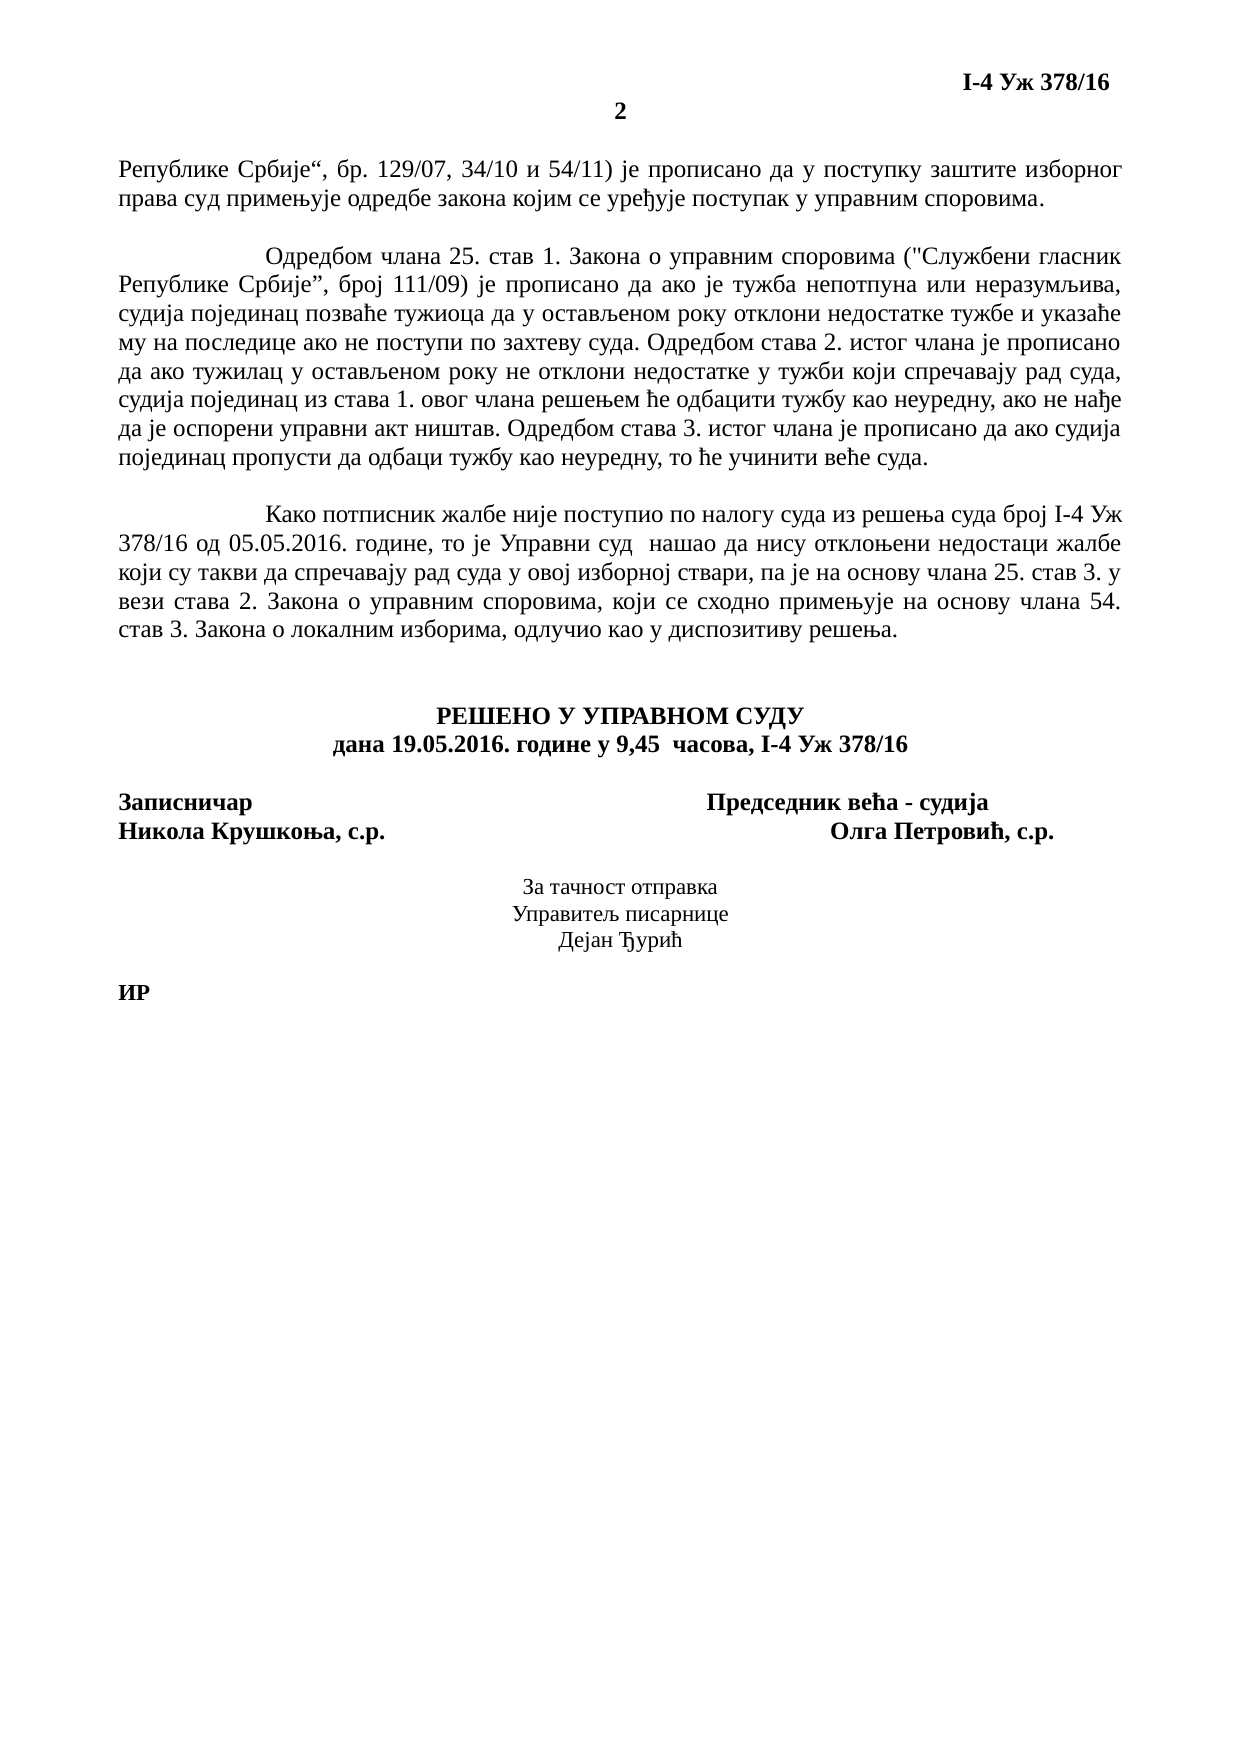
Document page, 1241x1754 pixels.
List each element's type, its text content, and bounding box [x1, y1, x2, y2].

text дана 19.05.2016. године у 9,45 часова, I-4 Уж 378/16 [118, 729, 1122, 758]
text ИР [118, 979, 1122, 1005]
text РЕШЕНО У УПРАВНОМ СУДУ [118, 701, 1122, 729]
text Како потписник жалбе није поступио по налогу суда из решења суда број I-4 Уж 378/16 од 05.05.2016. године, то је Управни суд нашао да нису отклоњени недостаци жалбе који су такви да спречавају рад суда у овој изборној ствари, па је на основу члана 25. став 3. у вези става 2. Закона о управним споровима, који се сходно примењује на основу члана 54. став 3. Закона о локалним изборима, одлучио као у диспозитиву решења. [118, 499, 1122, 643]
text Републике Србије“, бр. 129/07, 34/10 и 54/11) је прописано да у поступку заштите изборног права суд примењује одредбе закона којим се уређује поступак у управним споровима. [118, 154, 1122, 212]
text Записничар Председник већа - судија [118, 787, 1122, 816]
text Одредбом члана 25. став 1. Закона о управним споровима ("Службени гласник Републике Србије”, број 111/09) је прописано да ако је тужба непотпуна или неразумљива, судија појединац позваће тужиоца да у остављеном року отклони недостатке тужбе и указаће му на последице ако не поступи по захтеву суда. Одредбом става 2. истог члана је прописано да ако тужилац у остављеном року не отклони недостатке у тужби који спречавају рад суда, судија појединац из става 1. овог члана решењем ће одбацити тужбу као неуредну, ако не нађе да је оспорени управни акт ништав. Одредбом става 3. истог члана је прописано да ако судија појединац пропусти да одбаци тужбу као неуредну, то ће учинити веће суда. [118, 241, 1122, 471]
text Управитељ писарнице [118, 899, 1122, 926]
text Дејан Ђурић [118, 926, 1122, 952]
text За тачност отправка [118, 873, 1122, 899]
text Никола Крушкоња, с.р. Олга Петровић, с.р. [118, 816, 1122, 844]
